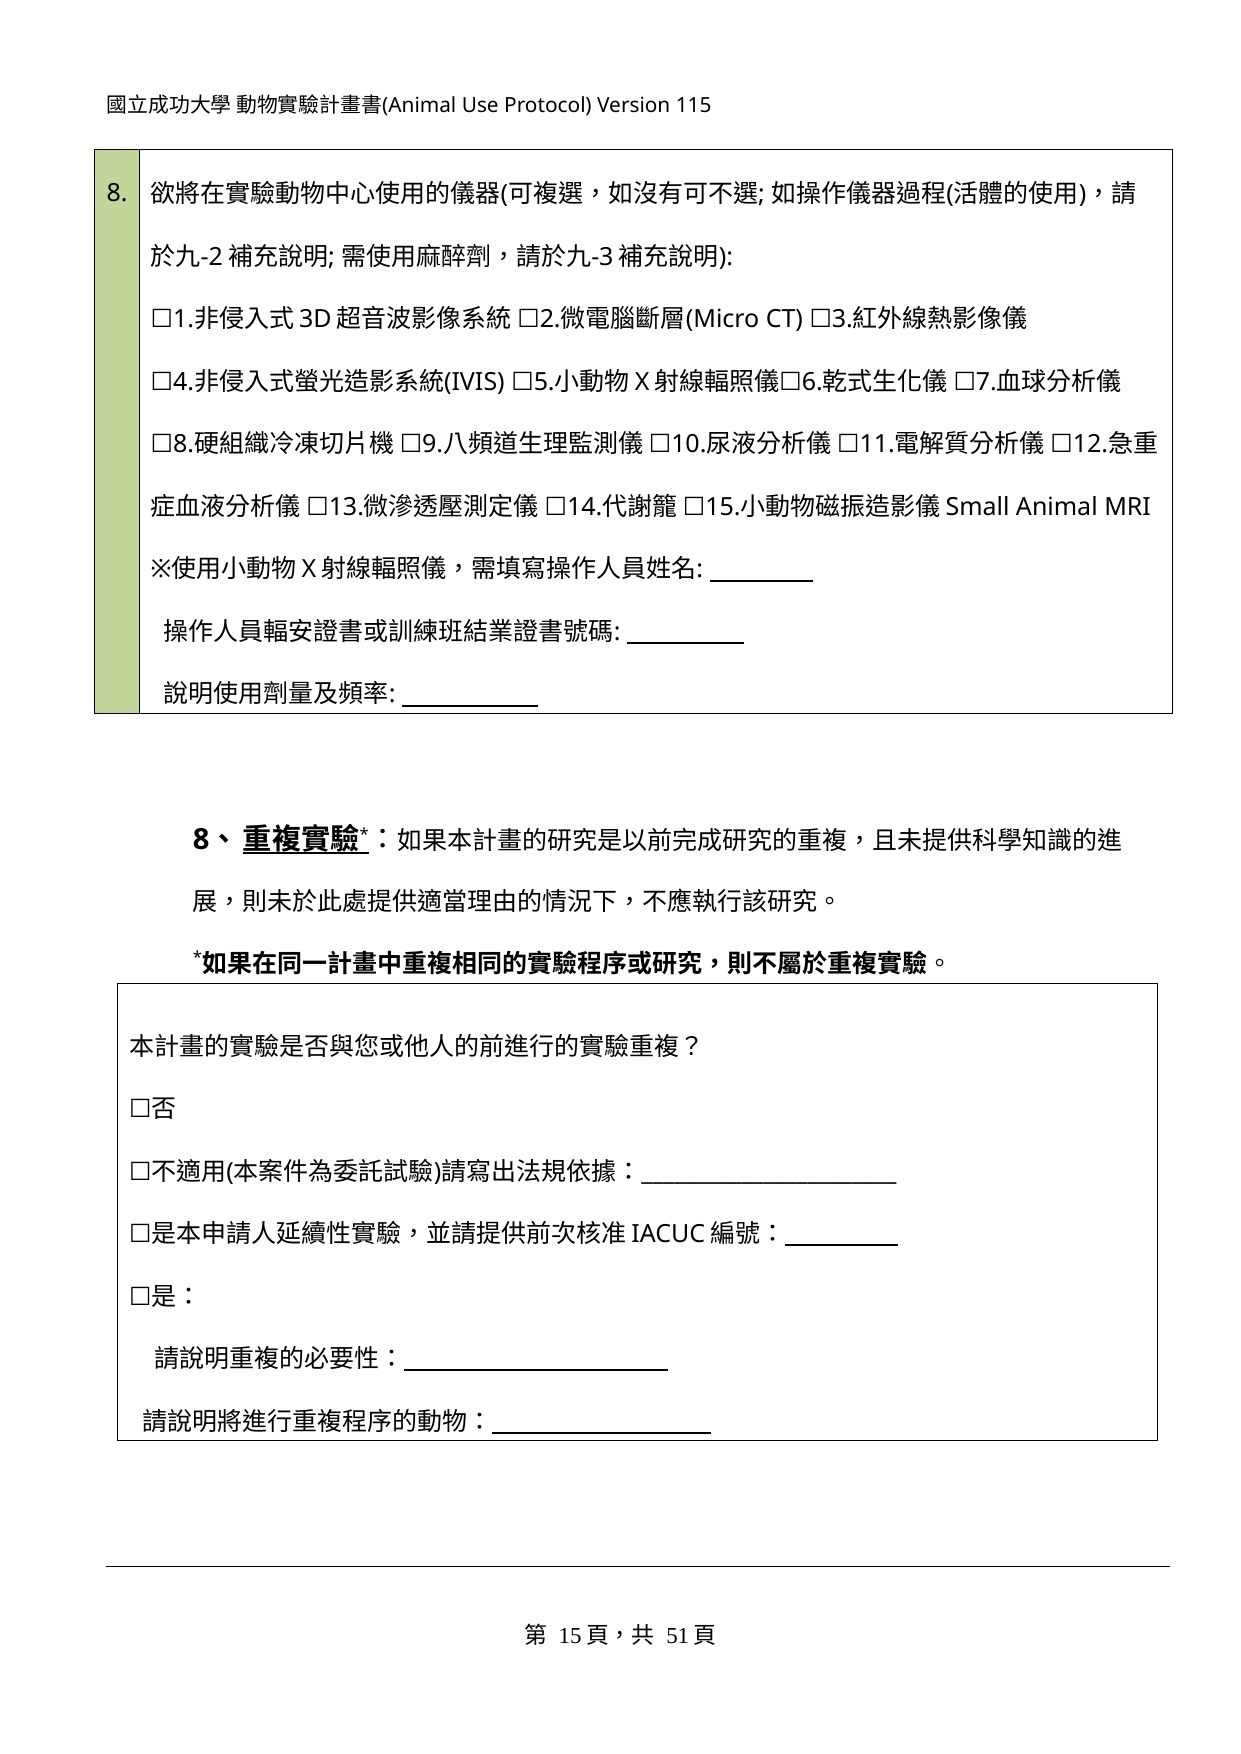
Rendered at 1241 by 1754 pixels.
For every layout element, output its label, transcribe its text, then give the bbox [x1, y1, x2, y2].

table_cell 欲將在實驗動物中心使用的儀器(可複選，如沒有可不選; 如操作儀器過程(活體的使用)，請於九-2補充說明; 需使用麻醉劑，請於九-3補充說明): ☐1.非侵入式3D超音波影像系統 ☐2.微電腦斷層(Micro CT) ☐3.紅外線熱影像儀 ☐4.非侵入式螢光造影系統(IVIS) ☐5.小動物X射線輻照儀☐6.乾式生化儀 ☐7.血球分析儀 ☐8.硬組織冷凍切片機 ☐9.八頻道生理監測儀 ☐10.尿液分析儀 ☐11.電解質分析儀 ☐12.急重症血液分析儀 ☐13.微滲透壓測定儀 ☐14.代謝籠 ☐15.小動物磁振造影儀Small Animal MRI ※使用小動物X射線輻照儀，需填寫操作人員姓名: 操作人員輻安證書或訓練班結業證書號碼: 說明使用劑量及頻率: [140, 150, 1172, 713]
table_header 本計畫的實驗是否與您或他人的前進行的實驗重複？ ☐否 ☐不適用(本案件為委託試驗)請寫出法規依據：_______________________ ☐是本申請人延續性實驗，並請提供前次核准IACUC編號： ☐是： 請說明重複的必要性： 請說明將進行重複程序的動物： [118, 984, 1157, 1440]
table_cell 8. [95, 150, 139, 713]
table_header 重複實驗*：如果本計畫的研究是以前完成研究的重複，且未提供科學知識的進展，則未於此處提供適當理由的情況下，不應執行該研究。 *如果在同一計畫中重複相同的實驗程序或研究，則不屬於重複實驗。 是否同意動物中心依據「實驗動物環境豐富化計畫」給予各類實驗動物環境豐富化物品? ☐同意。 ☐不同意。請提出科學資料或理由: 本實驗中是否使用非藥品等級化合物(non-pharmaceutical-grade compound)? 如是，請說明無法使用藥品等級化合物之科學理由。 ☐否。 ☐是。理由: 說明化合物配置方法: 說明化合物對動物的毒性: 麻醉、止痛、鎮定劑(Tranquilizer)、鎮靜劑（Sedative）的使用： 是否使用麻醉劑、止痛劑或鎮定/鎮靜藥物？ ☐是 ☐否 若為是，請填寫下表，並請參考「實驗動物照護及使用指引」的附錄1-2 疼痛程度及止痛計畫表。(https://animal.moa.gov.tw/download/file/181205-1.pdf) [106, 776, 1169, 1566]
